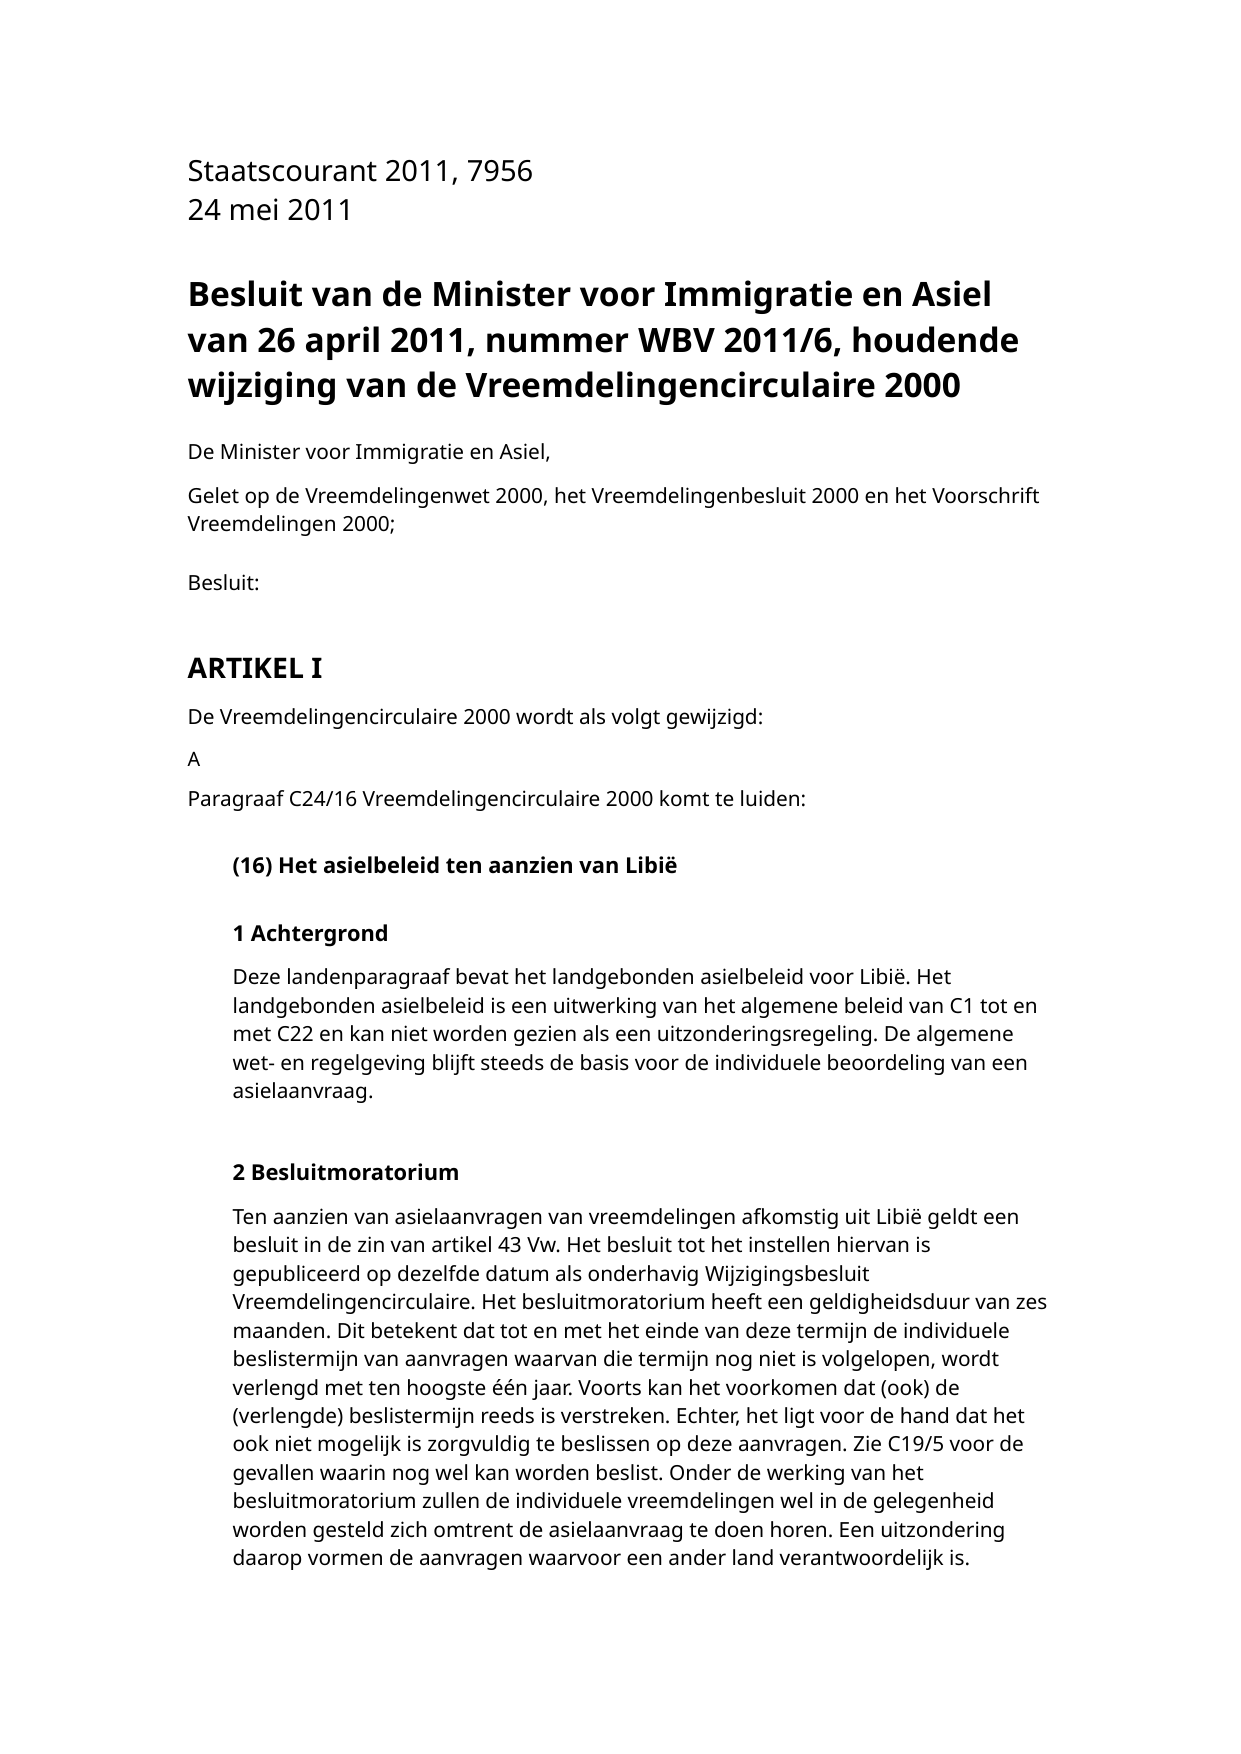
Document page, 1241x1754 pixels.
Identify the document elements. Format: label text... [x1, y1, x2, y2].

text De Vreemdelingencirculaire 2000 wordt als volgt gewijzigd: [187, 702, 1053, 731]
subtitle (16) Het asielbeleid ten aanzien van Libië [232, 850, 1053, 880]
subtitle Besluit van de Minister voor Immigratie en Asiel van 26 april 2011, nummer WBV 2011/6, houdende wijziging van de Vreemdelingencirculaire 2000 [187, 271, 1053, 407]
text Paragraaf C24/16 Vreemdelingencirculaire 2000 komt te luiden: [187, 784, 1053, 813]
text Staatscourant 2011, 7956 [187, 150, 1053, 190]
text Gelet op de Vreemdelingenwet 2000, het Vreemdelingenbesluit 2000 en het Voorschrift Vreemdelingen 2000; [187, 481, 1053, 538]
text Ten aanzien van asielaanvragen van vreemdelingen afkomstig uit Libië geldt een besluit in de zin van artikel 43 Vw. Het besluit tot het instellen hiervan is gepubliceerd op dezelfde datum als onderhavig Wijzigingsbesluit Vreemdelingencirculaire. Het besluitmoratorium heeft een geldigheidsduur van zes maanden. Dit betekent dat tot en met het einde van deze termijn de individuele beslistermijn van aanvragen waarvan die termijn nog niet is volgelopen, wordt verlengd met ten hoogste één jaar. Voorts kan het voorkomen dat (ook) de (verlengde) beslistermijn reeds is verstreken. Echter, het ligt voor de hand dat het ook niet mogelijk is zorgvuldig te beslissen op deze aanvragen. Zie C19/5 voor de gevallen waarin nog wel kan worden beslist. Onder de werking van het besluitmoratorium zullen de individuele vreemdelingen wel in de gelegenheid worden gesteld zich omtrent de asielaanvraag te doen horen. Een uitzondering daarop vormen de aanvragen waarvoor een ander land verantwoordelijk is. [232, 1202, 1053, 1572]
text Deze landenparagraaf bevat het landgebonden asielbeleid voor Libië. Het landgebonden asielbeleid is een uitwerking van het algemene beleid van C1 tot en met C22 en kan niet worden gezien als een uitzonderingsregeling. De algemene wet- en regelgeving blijft steeds de basis voor de individuele beoordeling van een asielaanvraag. [232, 962, 1053, 1105]
text 24 mei 2011 [187, 190, 1053, 229]
text Besluit: [187, 568, 1053, 596]
subtitle 2 Besluitmoratorium [232, 1157, 1053, 1187]
subtitle 1 Achtergrond [232, 918, 1053, 947]
text A [187, 746, 1053, 773]
subtitle ARTIKEL I [187, 649, 1053, 687]
text De Minister voor Immigratie en Asiel, [187, 437, 1053, 466]
